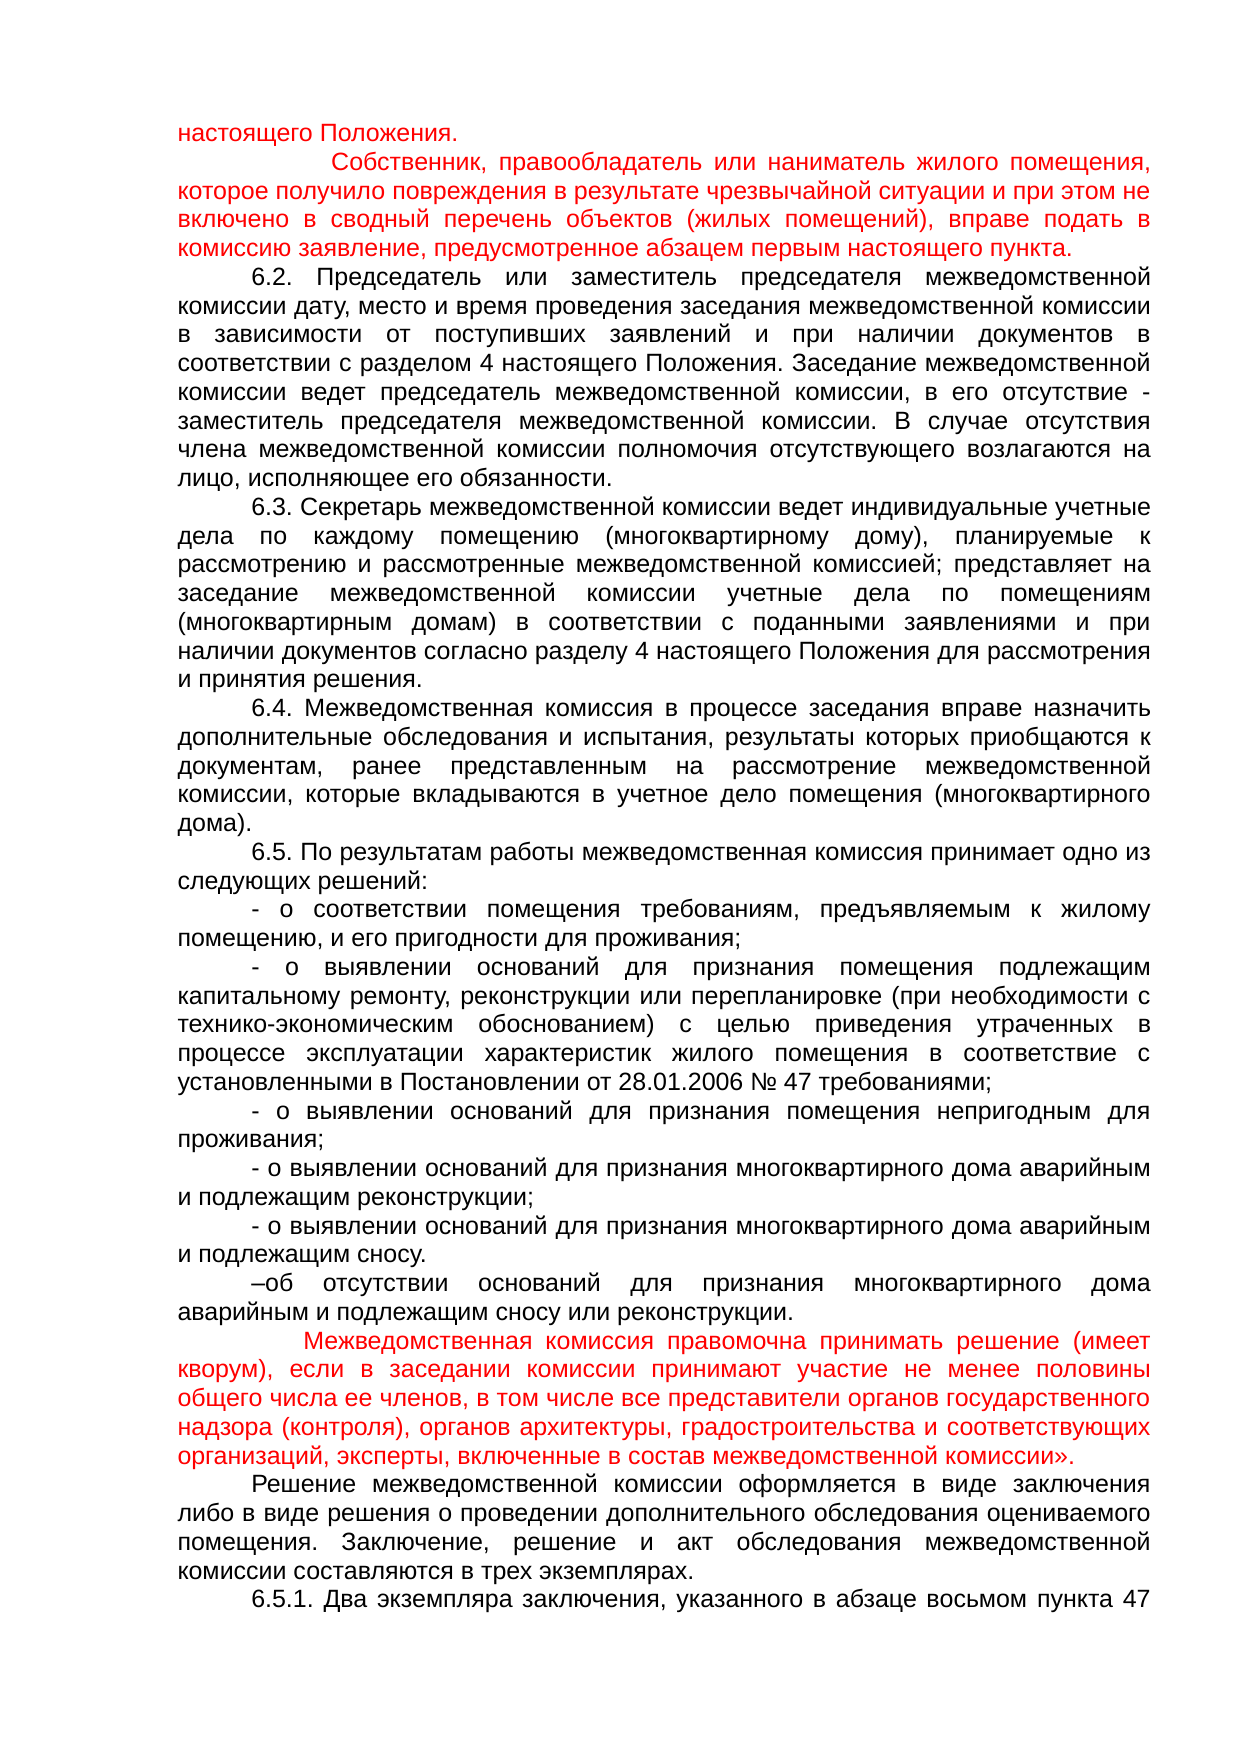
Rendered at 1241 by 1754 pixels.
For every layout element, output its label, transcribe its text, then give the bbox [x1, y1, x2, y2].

text Межведомственная комиссия правомочна принимать решение (имеет кворум), если в заседании комиссии принимают участие не менее половины общего числа ее членов, в том числе все представители органов государственного надзора (контроля), органов архитектуры, градостроительства и соответствующих организаций, эксперты, включенные в состав межведомственной комиссии». [177, 1326, 1152, 1469]
text 6.5. По результатам работы межведомственная комиссия принимает одно из следующих решений: [177, 837, 1152, 894]
list об отсутствии оснований для признания многоквартирного дома аварийным и подлежащим сносу или реконструкции. [177, 1268, 1152, 1326]
text Решение межведомственной комиссии оформляется в виде заключения либо в виде решения о проведении дополнительного обследования оцениваемого помещения. Заключение, решение и акт обследования межведомственной комиссии составляются в трех экземплярах. [177, 1469, 1152, 1584]
text - о выявлении оснований для признания многоквартирного дома аварийным и подлежащим сносу. [177, 1211, 1152, 1268]
text - о выявлении оснований для признания помещения непригодным для проживания; [177, 1096, 1152, 1153]
text Собственник, правообладатель или наниматель жилого помещения, которое получило повреждения в результате чрезвычайной ситуации и при этом не включено в сводный перечень объектов (жилых помещений), вправе подать в комиссию заявление, предусмотренное абзацем первым настоящего пункта. [177, 147, 1152, 262]
text 6.5.1. Два экземпляра заключения, указанного в абзаце восьмом пункта 47 [177, 1584, 1152, 1613]
text 6.2. Председатель или заместитель председателя межведомственной комиссии дату, место и время проведения заседания межведомственной комиссии в зависимости от поступивших заявлений и при наличии документов в соответствии с разделом 4 настоящего Положения. Заседание межведомственной комиссии ведет председатель межведомственной комиссии, в его отсутствие - заместитель председателя межведомственной комиссии. В случае отсутствия члена межведомственной комиссии полномочия отсутствующего возлагаются на лицо, исполняющее его обязанности. [177, 262, 1152, 492]
text 6.3. Секретарь межведомственной комиссии ведет индивидуальные учетные дела по каждому помещению (многоквартирному дому), планируемые к рассмотрению и рассмотренные межведомственной комиссией; представляет на заседание межведомственной комиссии учетные дела по помещениям (многоквартирным домам) в соответствии с поданными заявлениями и при наличии документов согласно разделу 4 настоящего Положения для рассмотрения и принятия решения. [177, 492, 1152, 693]
text - о соответствии помещения требованиям, предъявляемым к жилому помещению, и его пригодности для проживания; [177, 894, 1152, 952]
text - о выявлении оснований для признания многоквартирного дома аварийным и подлежащим реконструкции; [177, 1153, 1152, 1211]
list настоящего Положения. [177, 118, 1152, 147]
text 6.4. Межведомственная комиссия в процессе заседания вправе назначить дополнительные обследования и испытания, результаты которых приобщаются к документам, ранее представленным на рассмотрение межведомственной комиссии, которые вкладываются в учетное дело помещения (многоквартирного дома). [177, 693, 1152, 837]
text - о выявлении оснований для признания помещения подлежащим капитальному ремонту, реконструкции или перепланировке (при необходимости с технико-экономическим обоснованием) с целью приведения утраченных в процессе эксплуатации характеристик жилого помещения в соответствие с установленными в Постановлении от 28.01.2006 № 47 требованиями; [177, 952, 1152, 1096]
